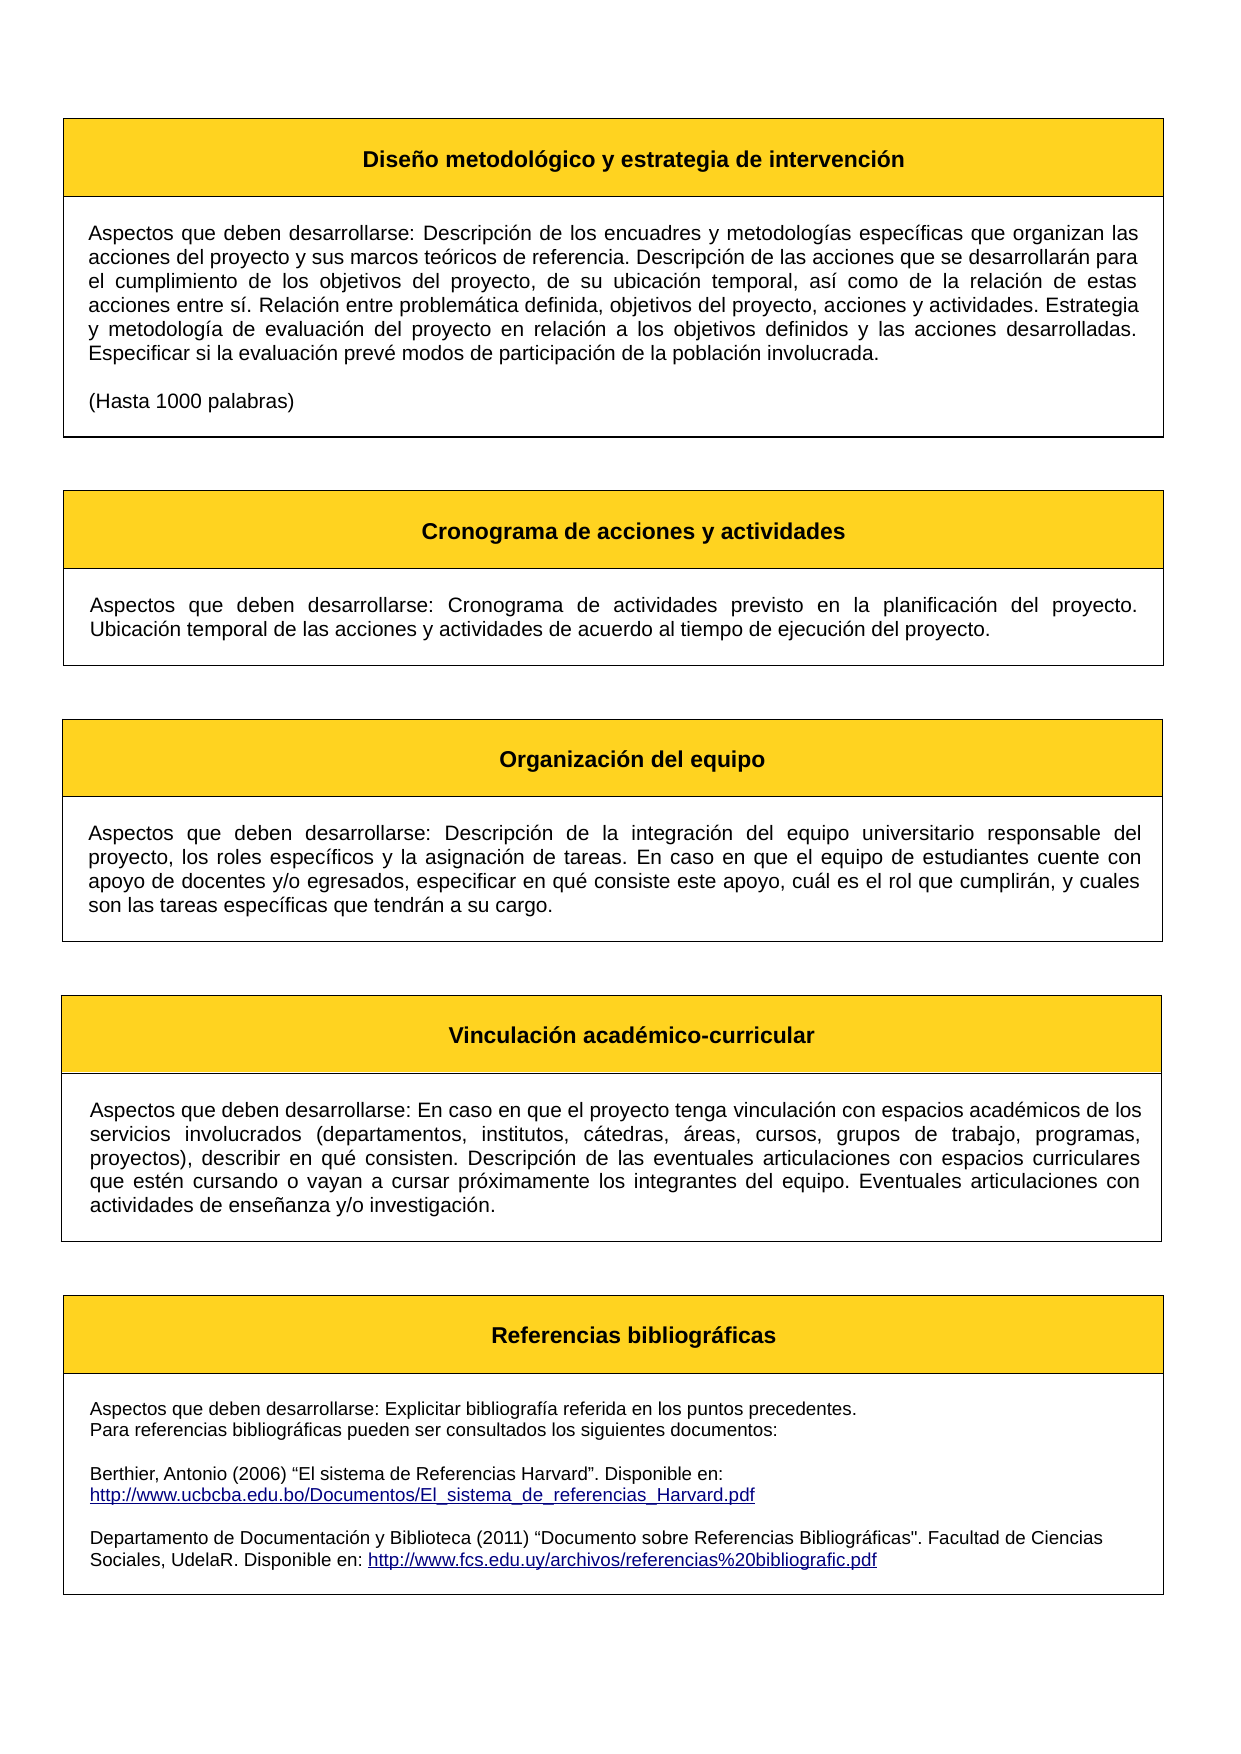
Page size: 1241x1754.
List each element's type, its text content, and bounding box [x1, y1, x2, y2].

table_cell Aspectos que deben desarrollarse: Descripción de la integración del equipo universitario responsable del proyecto, los roles específicos y la asignación de tareas. En caso en que el equipo de estudiantes cuente con apoyo de docentes y/o egresados, especificar en qué consiste este apoyo, cuál es el rol que cumplirán, y cuales son las tareas específicas que tendrán a su cargo. [63, 797, 1162, 941]
table_header Referencias bibliográficas [64, 1296, 1163, 1373]
table_header Vinculación académico-curricular [62, 996, 1161, 1072]
table_cell Aspectos que deben desarrollarse: En caso en que el proyecto tenga vinculación con espacios académicos de los servicios involucrados (departamentos, institutos, cátedras, áreas, cursos, grupos de trabajo, programas, proyectos), describir en qué consisten. Descripción de las eventuales articulaciones con espacios curriculares que estén cursando o vayan a cursar próximamente los integrantes del equipo. Eventuales articulaciones con actividades de enseñanza y/o investigación. [62, 1074, 1161, 1241]
table_cell Aspectos que deben desarrollarse: Cronograma de actividades previsto en la planificación del proyecto. Ubicación temporal de las acciones y actividades de acuerdo al tiempo de ejecución del proyecto. [64, 569, 1163, 665]
table_header Cronograma de acciones y actividades [64, 491, 1163, 568]
table_cell Aspectos que deben desarrollarse: Explicitar bibliografía referida en los puntos precedentes. Para referencias bibliográficas pueden ser consultados los siguientes documentos: Berthier, Antonio (2006) “El sistema de Referencias Harvard”. Disponible en: http://www.ucbcba.edu.bo/Documentos/El_sistema_de_referencias_Harvard.pdf Departamento de Documentación y Biblioteca (2011) “Documento sobre Referencias Bibliográficas". Facultad de Ciencias Sociales, UdelaR. Disponible en: http://www.fcs.edu.uy/archivos/referencias%20bibliografic.pdf [64, 1374, 1163, 1594]
table_header Diseño metodológico y estrategia de intervención [64, 119, 1163, 196]
table_header Organización del equipo [63, 720, 1162, 796]
table_cell Aspectos que deben desarrollarse: Descripción de los encuadres y metodologías específicas que organizan las acciones del proyecto y sus marcos teóricos de referencia. Descripción de las acciones que se desarrollarán para el cumplimiento de los objetivos del proyecto, de su ubicación temporal, así como de la relación de estas acciones entre sí. Relación entre problemática definida, objetivos del proyecto, acciones y actividades. Estrategia y metodología de evaluación del proyecto en relación a los objetivos definidos y las acciones desarrolladas. Especificar si la evaluación prevé modos de participación de la población involucrada. (Hasta 1000 palabras) [64, 197, 1163, 436]
